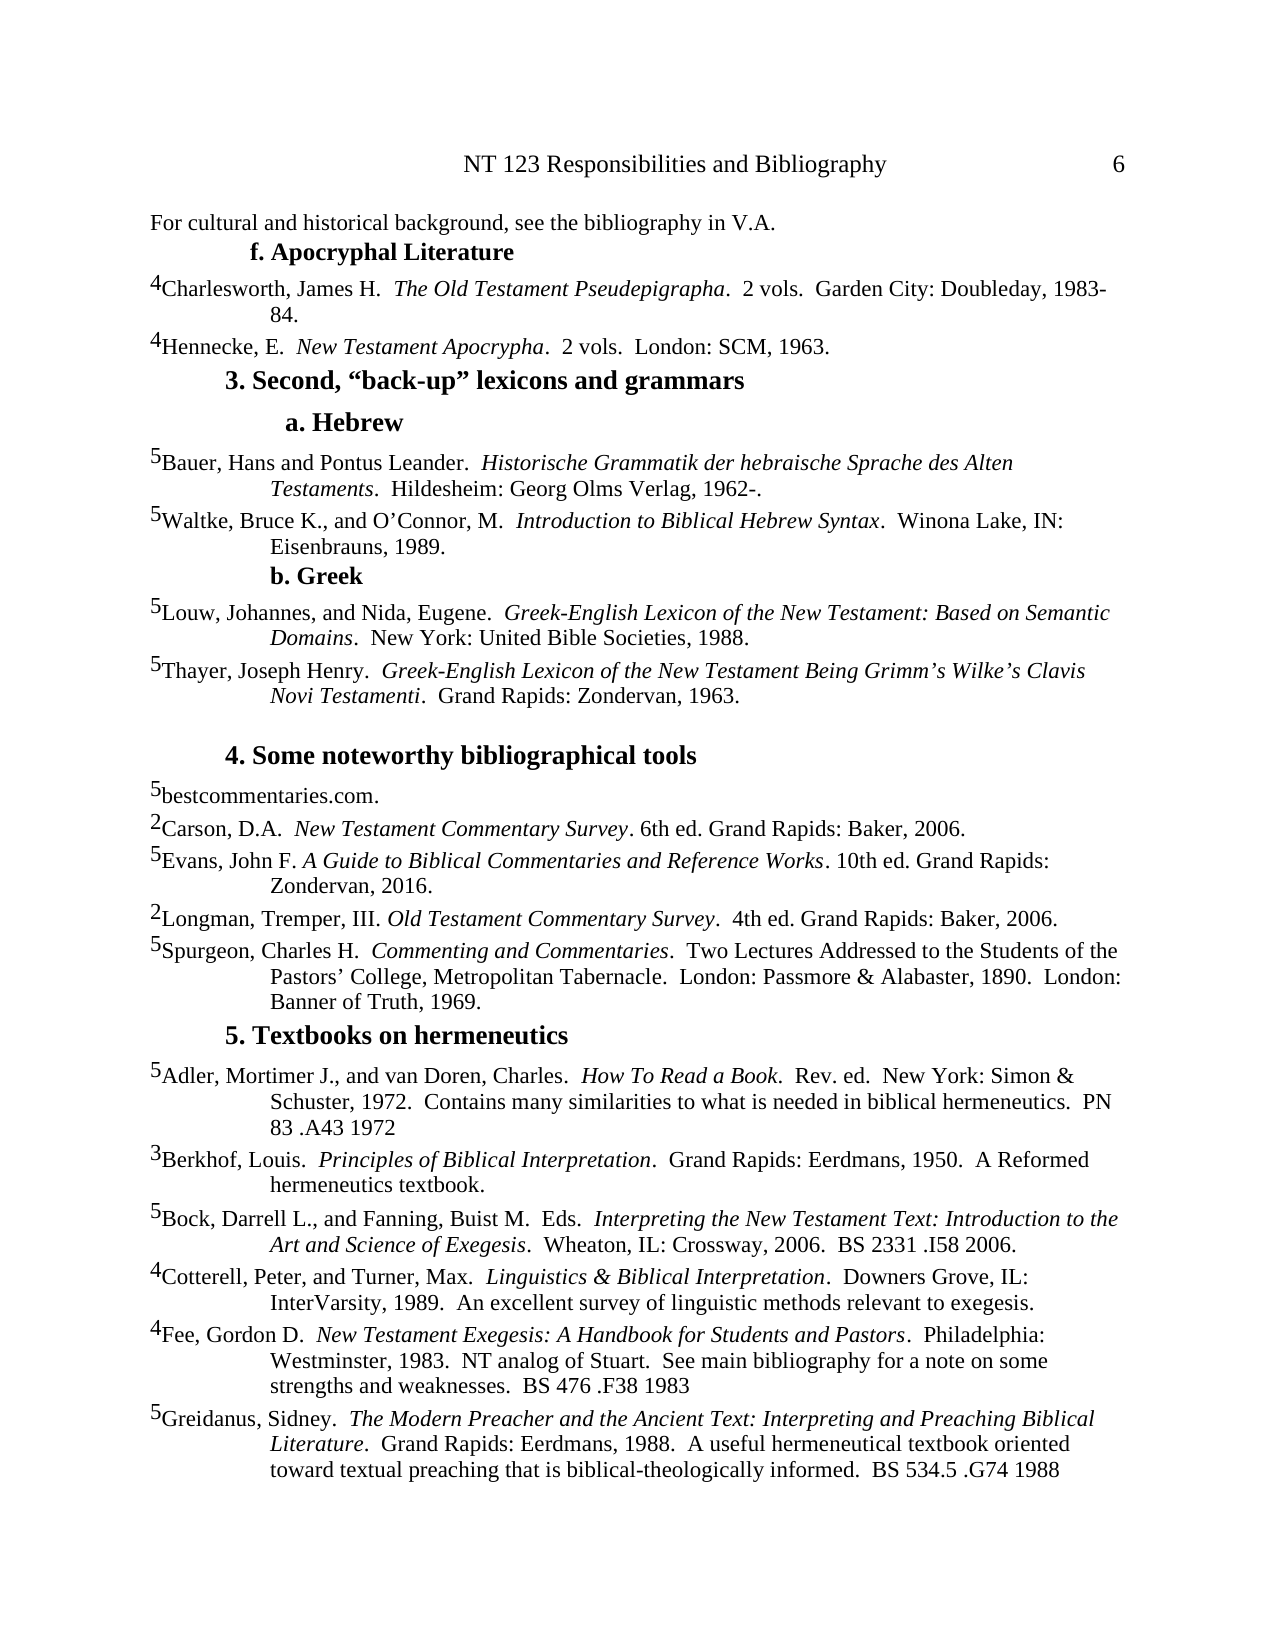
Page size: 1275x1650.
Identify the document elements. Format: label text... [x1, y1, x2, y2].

subtitle a. Hebrew [150, 407, 1125, 437]
text 4Charlesworth, James H. The Old Testament Pseudepigrapha. 2 vols. Garden City: Doubleday, 1983-84. [150, 269, 1125, 327]
text 4Cotterell, Peter, and Turner, Max. Linguistics & Biblical Interpretation. Downers Grove, IL: InterVarsity, 1989. An excellent survey of linguistic methods relevant to exegesis. [150, 1257, 1125, 1315]
subtitle 5. Textbooks on hermeneutics [150, 1021, 1125, 1051]
text 5Spurgeon, Charles H. Commenting and Commentaries. Two Lectures Addressed to the Students of the Pastors’ College, Metropolitan Tabernacle. London: Passmore & Alabaster, 1890. London: Banner of Truth, 1969. [150, 931, 1125, 1015]
text 5Thayer, Joseph Henry. Greek-English Lexicon of the New Testament Being Grimm’s Wilke’s Clavis Novi Testamenti. Grand Rapids: Zondervan, 1963. [150, 651, 1125, 709]
subtitle f. Apocryphal Literature [150, 238, 1125, 266]
text For cultural and historical background, see the bibliography in V.A. [150, 210, 1125, 236]
subtitle 4. Some noteworthy bibliographical tools [150, 740, 1125, 770]
text 5Evans, John F. A Guide to Biblical Commentaries and Reference Works. 10th ed. Grand Rapids: Zondervan, 2016. [150, 841, 1125, 899]
subtitle b. Greek [150, 562, 1125, 590]
text 5Adler, Mortimer J., and van Doren, Charles. How To Read a Book. Rev. ed. New York: Simon & Schuster, 1972. Contains many similarities to what is needed in biblical hermeneutics. PN 83 .A43 1972 [150, 1057, 1125, 1140]
text 5Louw, Johannes, and Nida, Eugene. Greek-English Lexicon of the New Testament: Based on Semantic Domains. New York: United Bible Societies, 1988. [150, 593, 1125, 651]
text 2Carson, D.A. New Testament Commentary Survey. 6th ed. Grand Rapids: Baker, 2006. [150, 808, 1125, 841]
text 5Waltke, Bruce K., and O’Connor, M. Introduction to Biblical Hebrew Syntax. Winona Lake, IN: Eisenbrauns, 1989. [150, 501, 1125, 559]
text 4Fee, Gordon D. New Testament Exegesis: A Handbook for Students and Pastors. Philadelphia: Westminster, 1983. NT analog of Stuart. See main bibliography for a note on some strengths and weaknesses. BS 476 .F38 1983 [150, 1315, 1125, 1399]
text 2Longman, Tremper, III. Old Testament Commentary Survey. 4th ed. Grand Rapids: Baker, 2006. [150, 899, 1125, 931]
subtitle 3. Second, “back-up” lexicons and grammars [150, 366, 1125, 395]
text 5Greidanus, Sidney. The Modern Preacher and the Ancient Text: Interpreting and Preaching Biblical Literature. Grand Rapids: Eerdmans, 1988. A useful hermeneutical textbook oriented toward textual preaching that is biblical-theologically informed. BS 534.5 .G74 1988 [150, 1399, 1125, 1482]
text 5Bauer, Hans and Pontus Leander. Historische Grammatik der hebraische Sprache des Alten Testaments. Hildesheim: Georg Olms Verlag, 1962-. [150, 443, 1125, 501]
text 5Bock, Darrell L., and Fanning, Buist M. Eds. Interpreting the New Testament Text: Introduction to the Art and Science of Exegesis. Wheaton, IL: Crossway, 2006. BS 2331 .I58 2006. [150, 1198, 1125, 1257]
text 3Berkhof, Louis. Principles of Biblical Interpretation. Grand Rapids: Eerdmans, 1950. A Reformed hermeneutics textbook. [150, 1140, 1125, 1198]
text 5bestcommentaries.com. [150, 776, 1125, 808]
text 4Hennecke, E. New Testament Apocrypha. 2 vols. London: SCM, 1963. [150, 327, 1125, 359]
